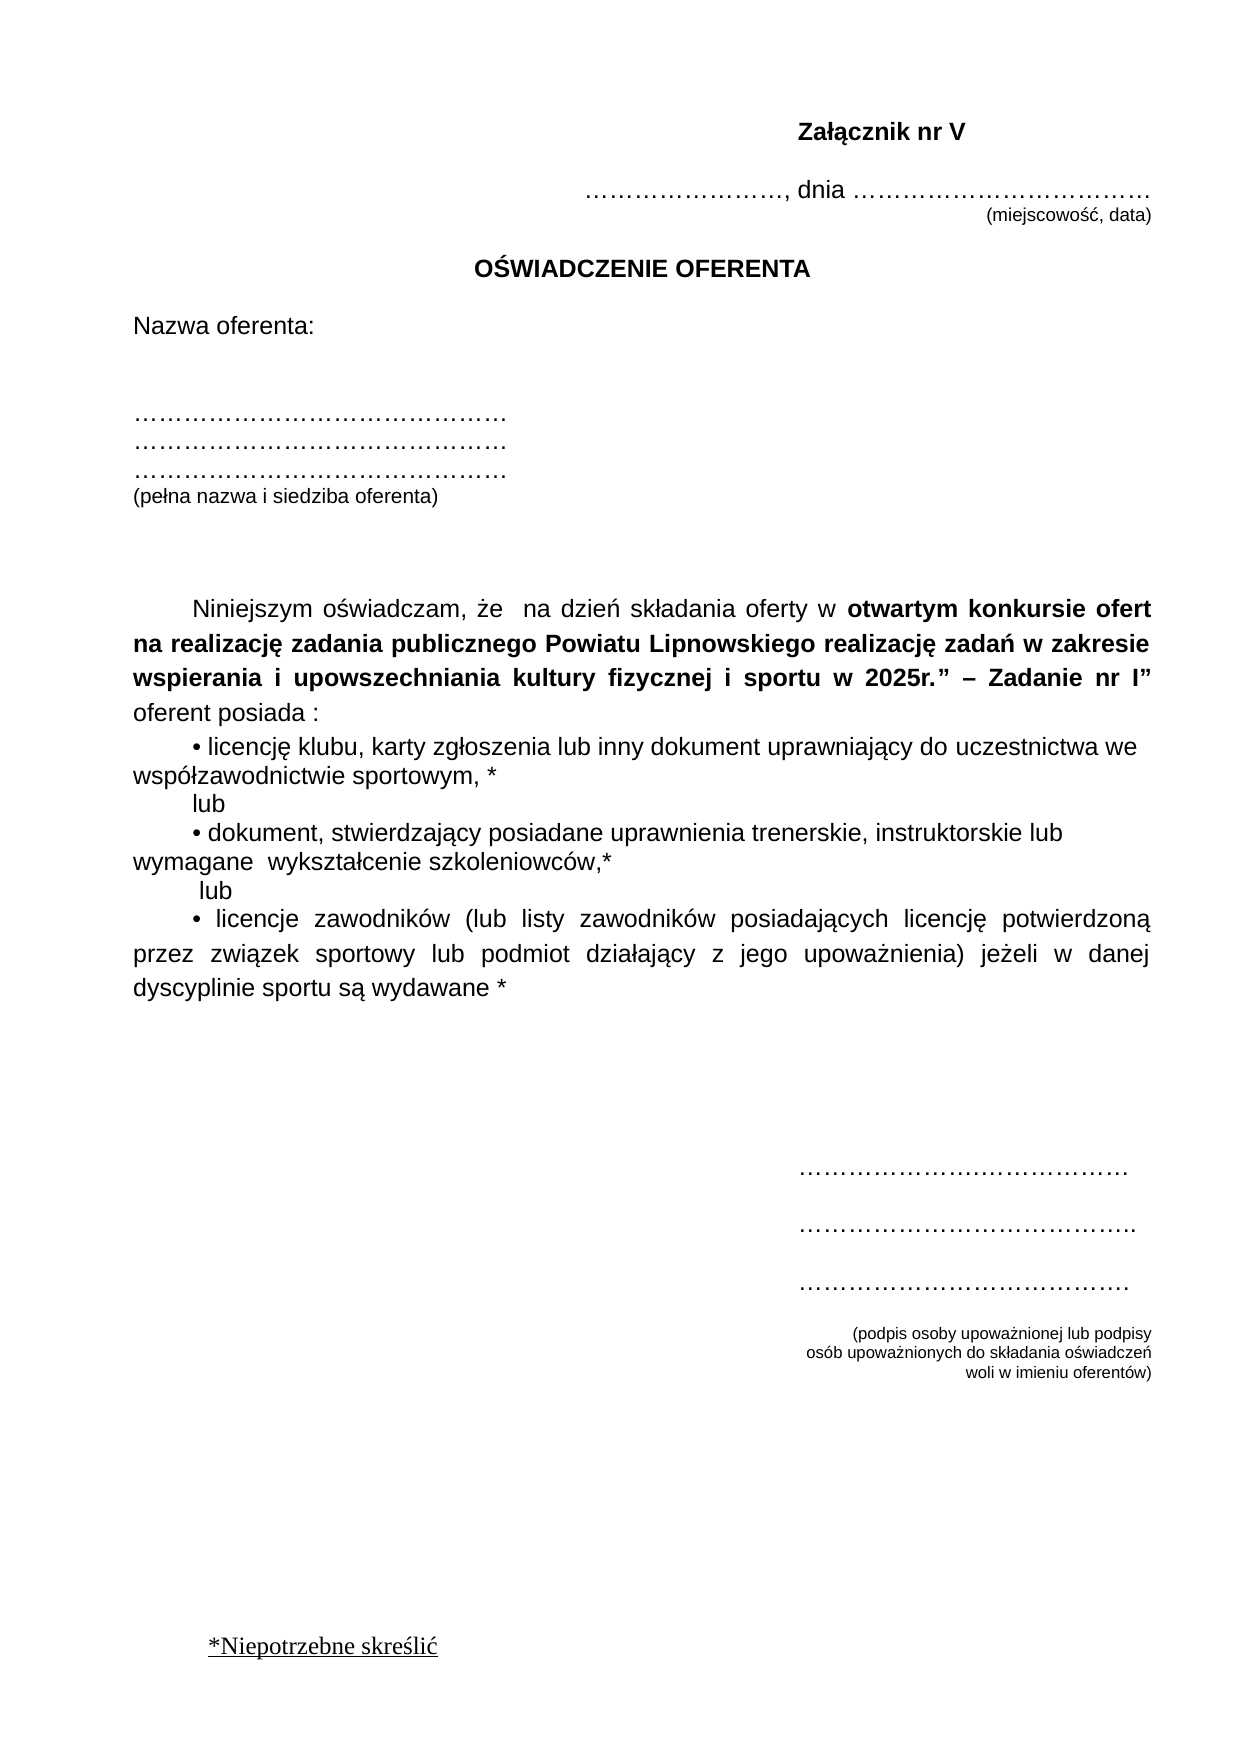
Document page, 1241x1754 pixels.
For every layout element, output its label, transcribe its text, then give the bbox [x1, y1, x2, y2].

text (miejscowość, data) [133, 203, 1152, 225]
text ……………………………………… [133, 398, 1152, 426]
text • dokument, stwierdzający posiadane uprawnienia trenerskie, instruktorskie lub wymagane wykształcenie szkoleniowców,* [133, 818, 1152, 876]
text woli w imieniu oferentów) [133, 1362, 1152, 1382]
text lub [133, 789, 1152, 818]
text ……………………………………… [133, 426, 1152, 455]
text ………………………………….. [798, 1209, 1152, 1238]
text • licencję klubu, karty zgłoszenia lub inny dokument uprawniający do uczestnictwa we współzawodnictwie sportowym, * [133, 732, 1152, 789]
text • licencje zawodników (lub listy zawodników posiadających licencję potwierdzoną przez związek sportowy lub podmiot działający z jego upoważnienia) jeżeli w danej dyscyplinie sportu są wydawane * [133, 904, 1152, 1002]
text ……………………………………… [133, 455, 1152, 484]
text lub [133, 876, 1152, 904]
text Niniejszym oświadczam, że na dzień składania oferty w otwartym konkursie ofert na realizację zadania publicznego Powiatu Lipnowskiego realizację zadań w zakresie wspierania i upowszechniania kultury fizycznej i sportu w 2025r.” – Zadanie nr I” oferent posiada : [133, 594, 1152, 726]
text (podpis osoby upoważnionej lub podpisy [133, 1295, 1152, 1343]
text (pełna nazwa i siedziba oferenta) [133, 484, 1152, 508]
text OŚWIADCZENIE OFERENTA [133, 254, 1152, 283]
text Załącznik nr V [798, 117, 1152, 146]
text Nazwa oferenta: [133, 311, 1152, 340]
text ………………….……………… [798, 1094, 1152, 1180]
text ……………………, dnia ……………………………… [133, 175, 1152, 203]
text *Niepotrzebne skreślić [208, 1631, 1152, 1659]
text osób upoważnionych do składania oświadczeń [133, 1343, 1152, 1362]
text …………………………………. [798, 1267, 1152, 1295]
